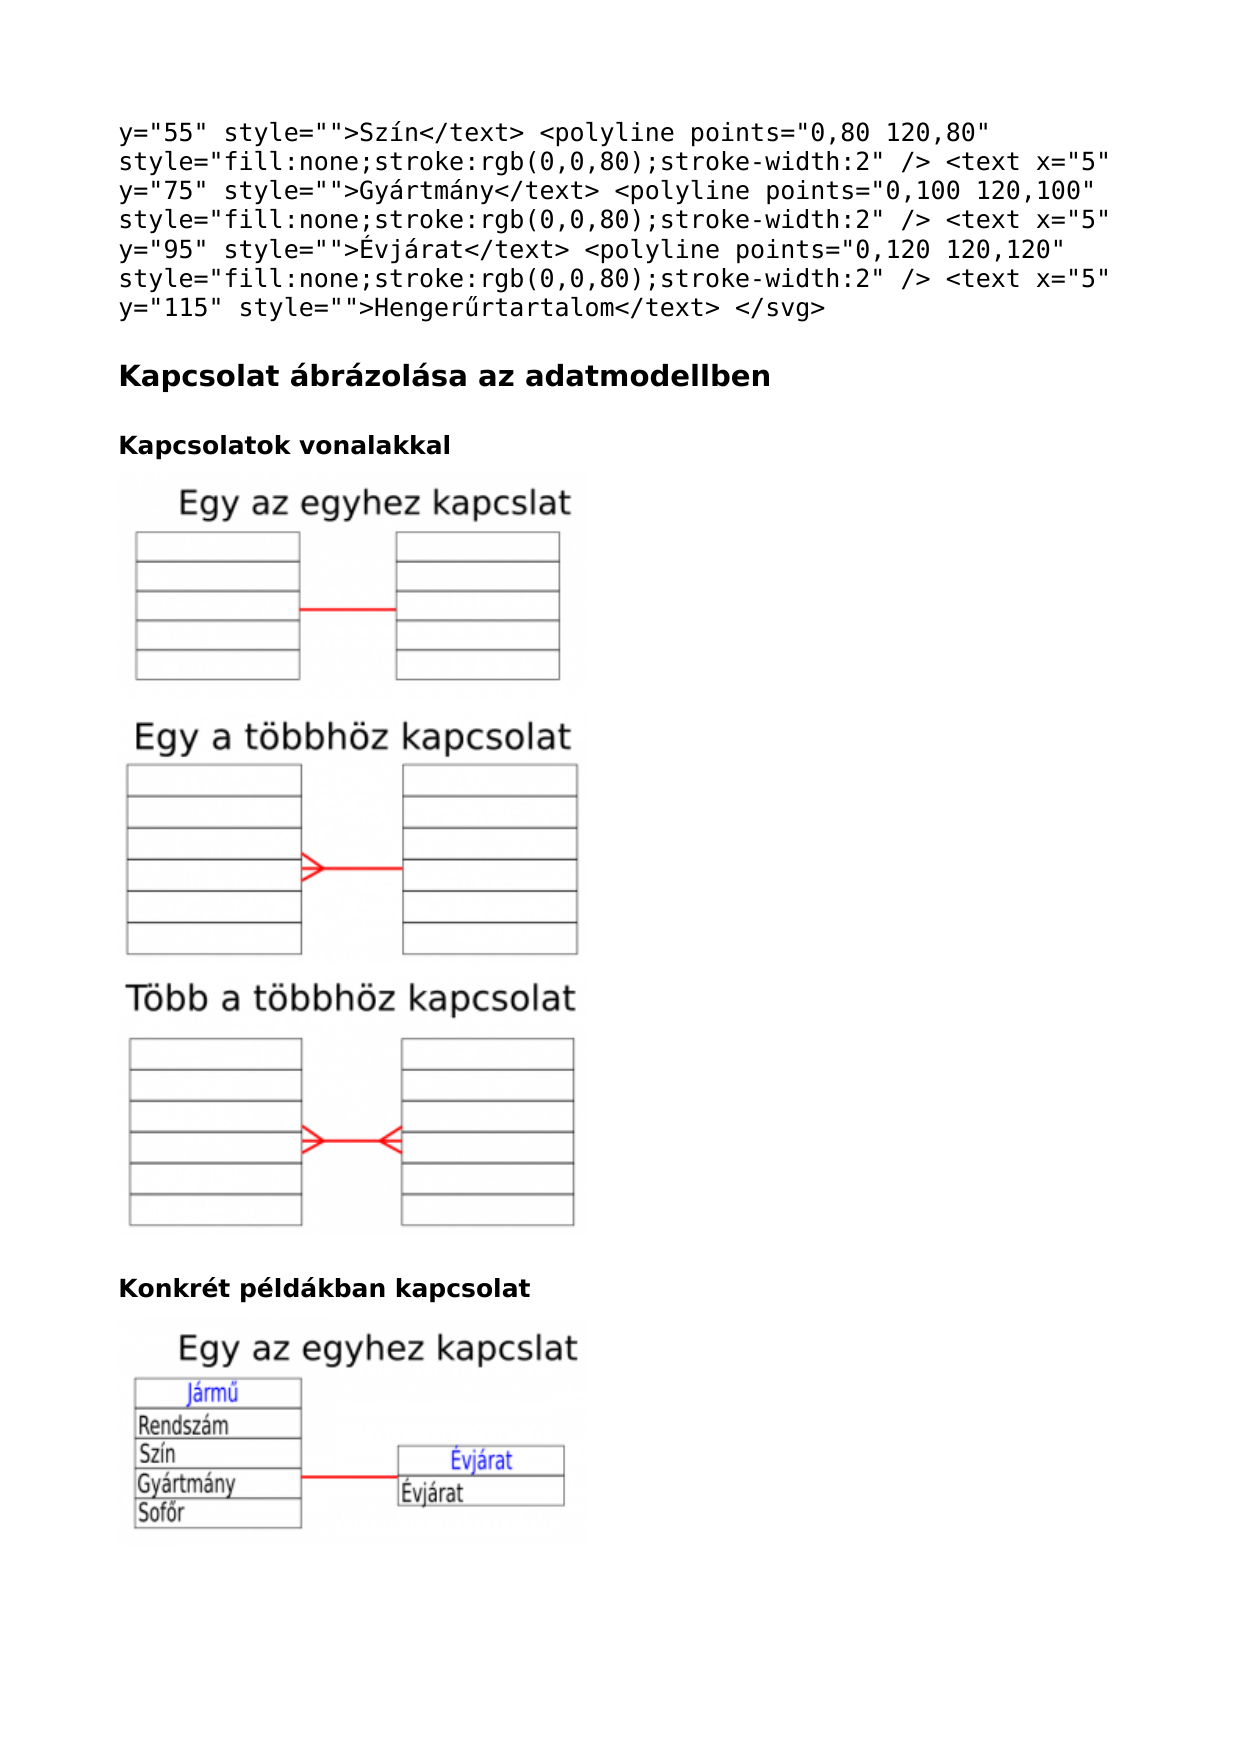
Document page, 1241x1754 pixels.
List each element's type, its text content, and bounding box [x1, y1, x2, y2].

picture [118, 977, 587, 1237]
subtitle Kapcsolatok vonalakkal [118, 431, 1122, 460]
picture [118, 472, 587, 701]
text y="55" style="">Szín</text> <polyline points="0,80 120,80" style="fill:none;stroke:rgb(0,0,80);stroke-width:2" /> <text x="5" y="75" style="">Gyártmány</text> <polyline points="0,100 120,100" style="fill:none;stroke:rgb(0,0,80);stroke-width:2" /> <text x="5" y="95" style="">Évjárat</text> <polyline points="0,120 120,120" style="fill:none;stroke:rgb(0,0,80);stroke-width:2" /> <text x="5" y="115" style="">Hengerűrtartalom</text> </svg> [118, 118, 1122, 322]
subtitle Kapcsolat ábrázolása az adatmodellben [118, 360, 1122, 394]
picture [118, 1316, 587, 1546]
subtitle Konkrét példákban kapcsolat [118, 1274, 1122, 1304]
picture [118, 713, 587, 966]
